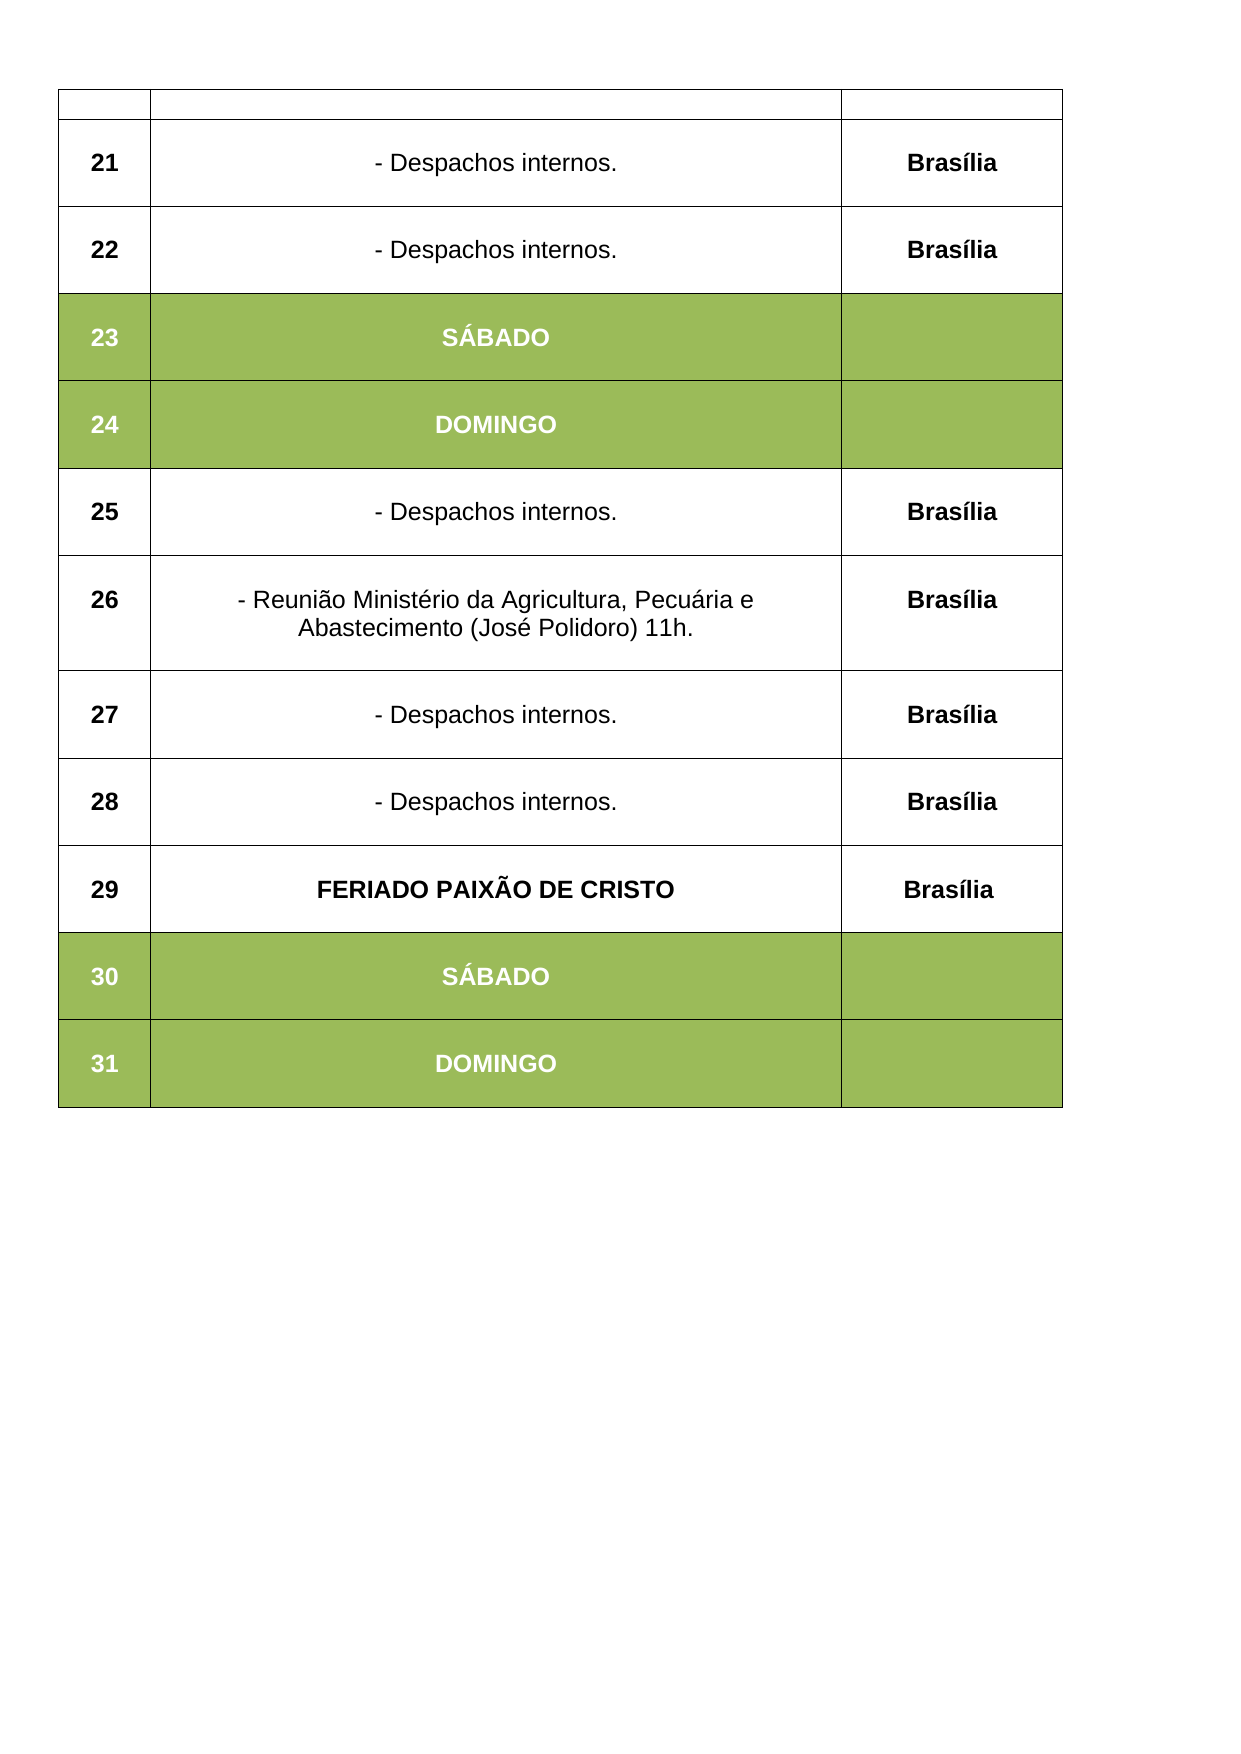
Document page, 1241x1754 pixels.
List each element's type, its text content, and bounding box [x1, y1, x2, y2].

table_cell Brasília [842, 469, 1062, 555]
table_cell [842, 90, 1062, 118]
table_cell 30 [59, 933, 150, 1019]
table_cell - Despachos internos. [151, 671, 841, 757]
table_cell 27 [59, 671, 150, 757]
table_cell SÁBADO [151, 933, 841, 1019]
table_cell DOMINGO [151, 1020, 841, 1107]
table_cell DOMINGO [151, 381, 841, 468]
table_cell [59, 90, 150, 118]
table_cell Brasília [842, 846, 1062, 932]
table_cell Brasília [842, 556, 1062, 670]
table_cell Brasília [842, 120, 1062, 206]
table_cell 28 [59, 759, 150, 845]
table_cell - Despachos internos. [151, 207, 841, 293]
table_cell - Despachos internos. [151, 120, 841, 206]
table_cell - Despachos internos. [151, 759, 841, 845]
table_cell 31 [59, 1020, 150, 1107]
table_cell [151, 90, 841, 118]
table_cell - Despachos internos. [151, 469, 841, 555]
table_cell Brasília [842, 207, 1062, 293]
table_cell Brasília [842, 759, 1062, 845]
table_cell 22 [59, 207, 150, 293]
table_cell 29 [59, 846, 150, 932]
table_cell 24 [59, 381, 150, 468]
table_cell 25 [59, 469, 150, 555]
table_cell [842, 933, 1062, 1019]
table_cell FERIADO PAIXÃO DE CRISTO [151, 846, 841, 932]
table_cell 26 [59, 556, 150, 670]
table_cell [842, 1020, 1062, 1107]
table_cell SÁBADO [151, 294, 841, 380]
table_cell Brasília [842, 671, 1062, 757]
table_cell 23 [59, 294, 150, 380]
table_cell - Reunião Ministério da Agricultura, Pecuária e Abastecimento (José Polidoro) 11h. [151, 556, 841, 670]
table_cell [842, 381, 1062, 468]
table_cell 21 [59, 120, 150, 206]
table_cell [842, 294, 1062, 380]
